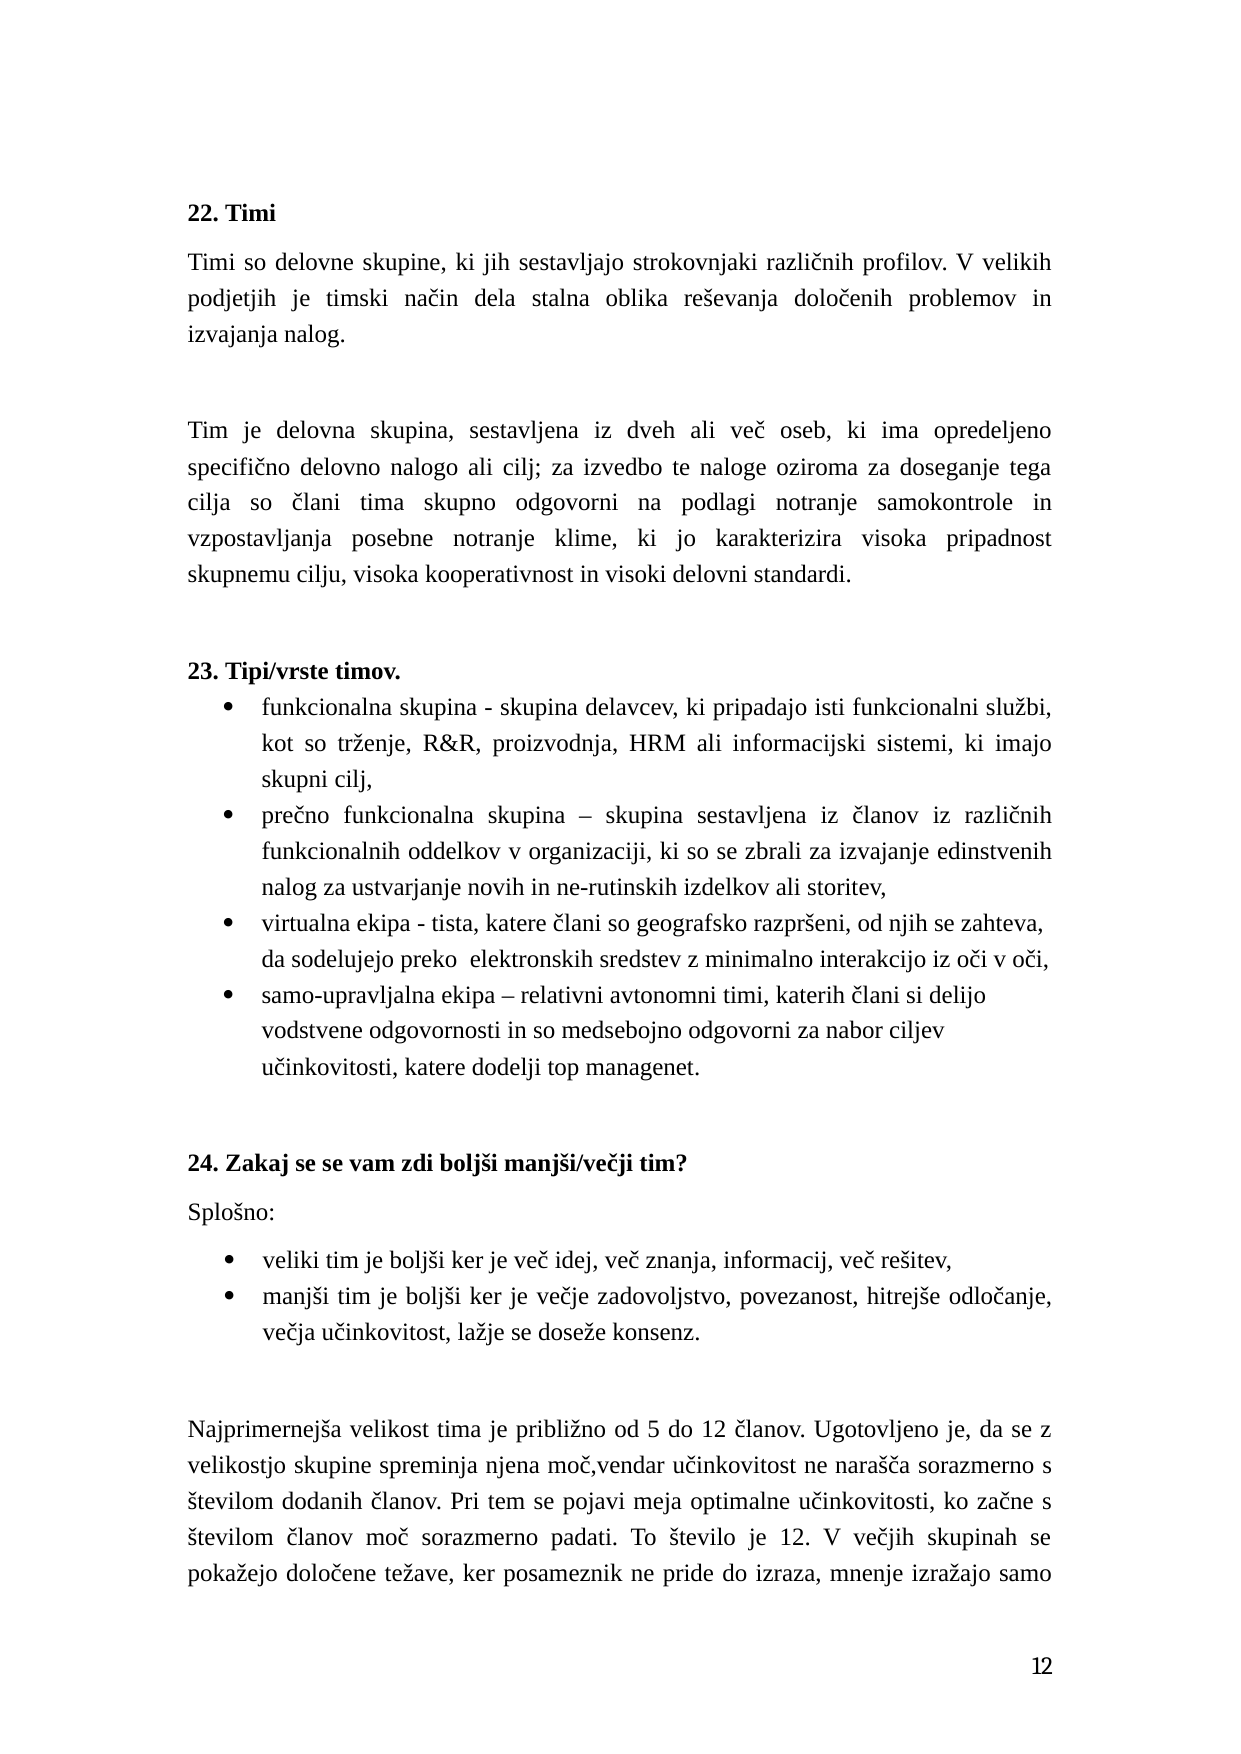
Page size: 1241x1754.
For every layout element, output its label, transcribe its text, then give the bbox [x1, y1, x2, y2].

list Timi [187, 198, 1053, 227]
list prečno funkcionalna skupina – skupina sestavljena iz članov iz različnih funkcionalnih oddelkov v organizaciji, ki so se zbrali za izvajanje edinstvenih nalog za ustvarjanje novih in ne-rutinskih izdelkov ali storitev, [224, 800, 1053, 901]
list funkcionalna skupina - skupina delavcev, ki pripadajo isti funkcionalni službi, kot so trženje, R&R, proizvodnja, HRM ali informacijski sistemi, ki imajo skupni cilj, [224, 692, 1053, 793]
list Zakaj se se vam zdi boljši manjši/večji tim? [187, 1148, 1053, 1177]
list Najprimernejša velikost tima je približno od 5 do 12 članov. Ugotovljeno je, da se z velikostjo skupine spreminja njena moč,vendar učinkovitost ne narašča sorazmerno s številom dodanih članov. Pri tem se pojavi meja optimalne učinkovitosti, ko začne s številom članov moč sorazmerno padati. To število je 12. V večjih skupinah se pokažejo določene težave, ker posameznik ne pride do izraza, mnenje izražajo samo [187, 1414, 1053, 1587]
list veliki tim je boljši ker je več idej, več znanja, informacij, več rešitev, [225, 1245, 1053, 1274]
list manjši tim je boljši ker je večje zadovoljstvo, povezanost, hitrejše odločanje, večja učinkovitost, lažje se doseže konsenz. [225, 1281, 1053, 1346]
text Timi so delovne skupine, ki jih sestavljajo strokovnjaki različnih profilov. V velikih podjetjih je timski način dela stalna oblika reševanja določenih problemov in izvajanja nalog. [187, 247, 1053, 347]
list virtualna ekipa - tista, katere člani so geografsko razpršeni, od njih se zahteva, da sodelujejo preko elektronskih sredstev z minimalno interakcijo iz oči v oči, [224, 908, 1053, 972]
list Tipi/vrste timov. [187, 656, 1053, 685]
text Splošno: [187, 1197, 1053, 1226]
text Tim je delovna skupina, sestavljena iz dveh ali več oseb, ki ima opredeljeno specifično delovno nalogo ali cilj; za izvedbo te naloge oziroma za doseganje tega cilja so člani tima skupno odgovorni na podlagi notranje samokontrole in vzpostavljanja posebne notranje klime, ki jo karakterizira visoka pripadnost skupnemu cilju, visoka kooperativnost in visoki delovni standardi. [187, 416, 1053, 588]
list samo-upravljalna ekipa – relativni avtonomni timi, katerih člani si delijo vodstvene odgovornosti in so medsebojno odgovorni za nabor ciljev učinkovitosti, katere dodelji top managenet. [224, 980, 1053, 1080]
